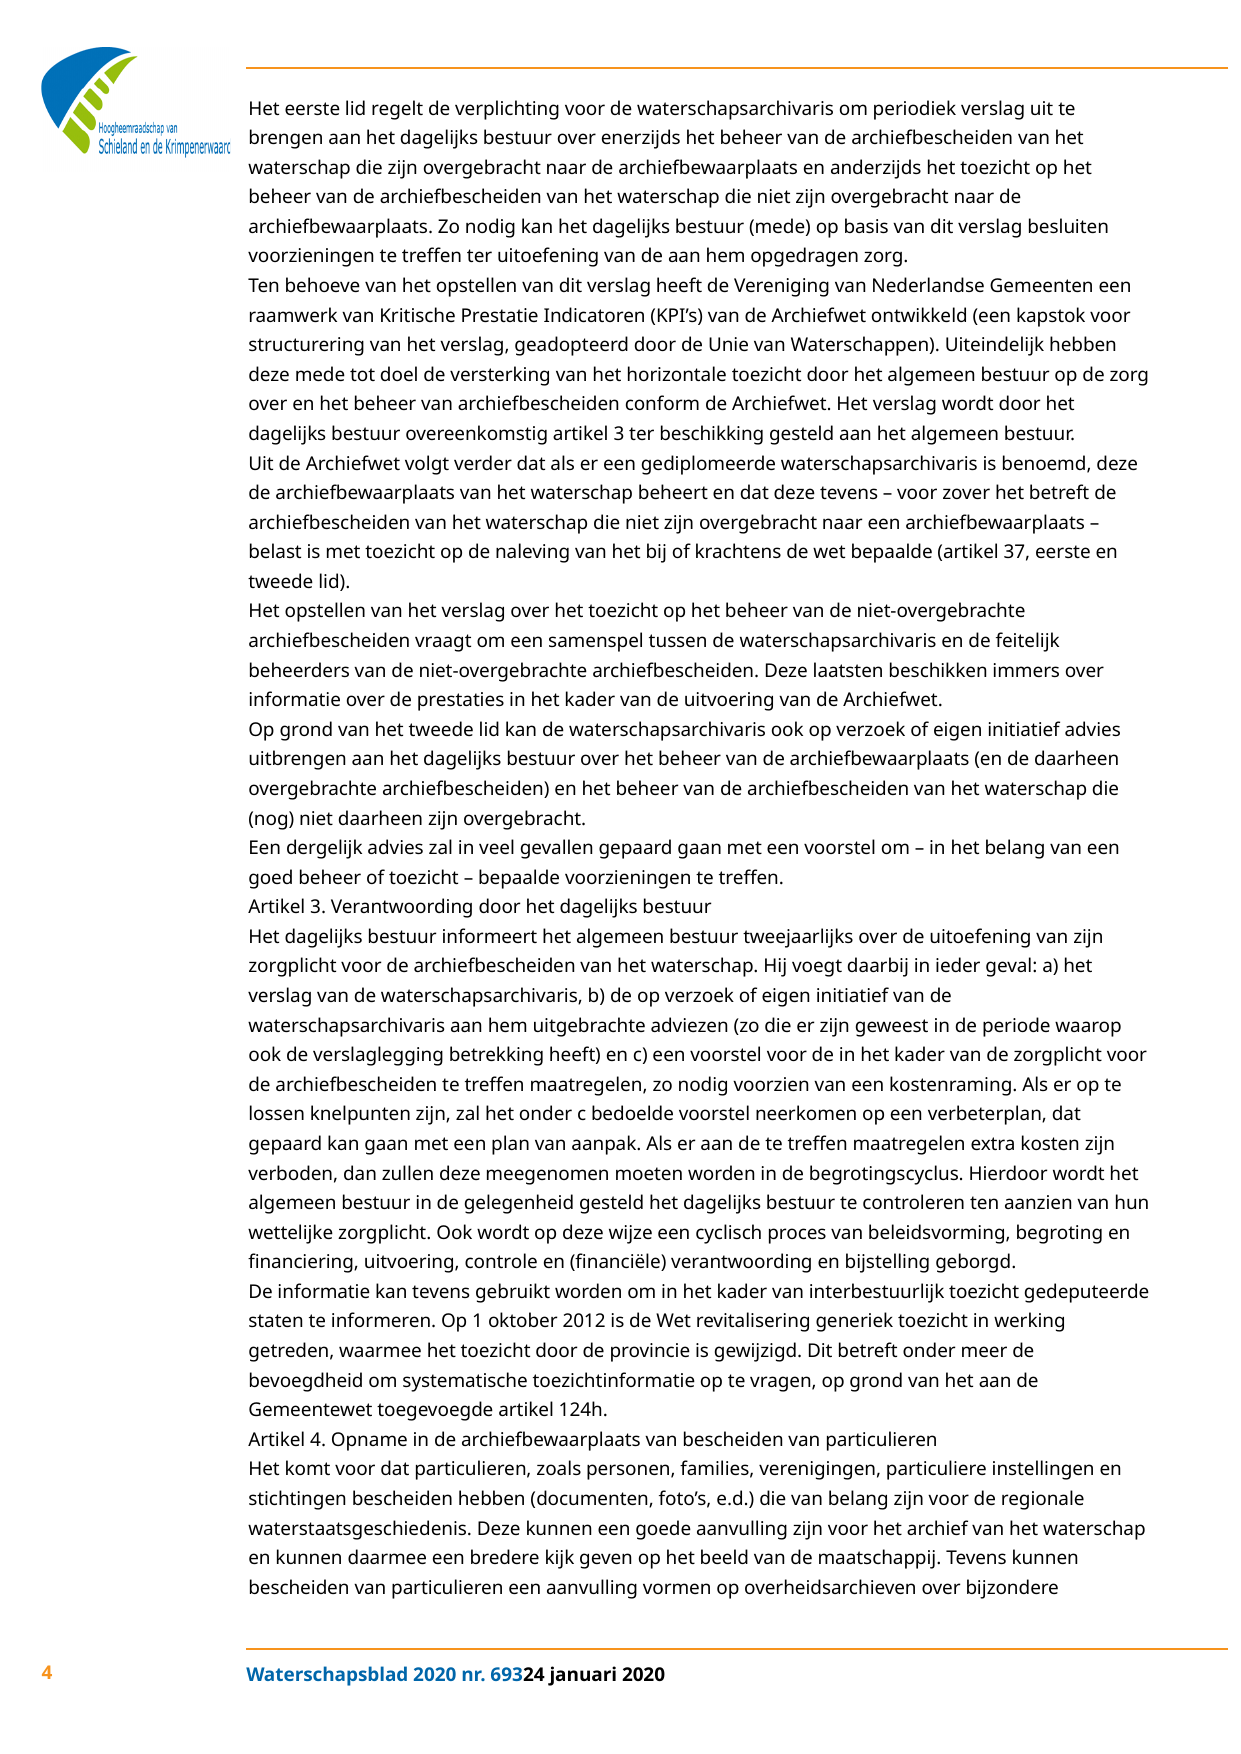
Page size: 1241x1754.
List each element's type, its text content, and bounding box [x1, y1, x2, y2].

text Uit de Archiefwet volgt verder dat als er een gediplomeerde waterschapsarchivaris is benoemd, deze de archiefbewaarplaats van het waterschap beheert en dat deze tevens – voor zover het betreft de archiefbescheiden van het waterschap die niet zijn overgebracht naar een archiefbewaarplaats – belast is met toezicht op de naleving van het bij of krachtens de wet bepaalde (artikel 37, eerste en tweede lid). [248, 450, 1152, 594]
text Het komt voor dat particulieren, zoals personen, families, verenigingen, particuliere instellingen en stichtingen bescheiden hebben (documenten, foto’s, e.d.) die van belang zijn voor de regionale waterstaatsgeschiedenis. Deze kunnen een goede aanvulling zijn voor het archief van het waterschap en kunnen daarmee een bredere kijk geven op het beeld van de maatschappij. Tevens kunnen bescheiden van particulieren een aanvulling vormen op overheidsarchieven over bijzondere [248, 1456, 1152, 1600]
text Het opstellen van het verslag over het toezicht op het beheer van de niet-overgebrachte archiefbescheiden vraagt om een samenspel tussen de waterschapsarchivaris en de feitelijk beheerders van de niet-overgebrachte archiefbescheiden. Deze laatsten beschikken immers over informatie over de prestaties in het kader van de uitvoering van de Archiefwet. [248, 598, 1152, 712]
text De informatie kan tevens gebruikt worden om in het kader van interbestuurlijk toezicht gedeputeerde staten te informeren. Op 1 oktober 2012 is de Wet revitalisering generiek toezicht in werking getreden, waarmee het toezicht door de provincie is gewijzigd. Dit betreft onder meer de bevoegdheid om systematische toezichtinformatie op te vragen, op grond van het aan de Gemeentewet toegevoegde artikel 124h. [248, 1278, 1152, 1422]
text Op grond van het tweede lid kan de waterschapsarchivaris ook op verzoek of eigen initiatief advies uitbrengen aan het dagelijks bestuur over het beheer van de archiefbewaarplaats (en de daarheen overgebrachte archiefbescheiden) en het beheer van de archiefbescheiden van het waterschap die (nog) niet daarheen zijn overgebracht. [248, 716, 1152, 831]
text Artikel 3. Verantwoording door het dagelijks bestuur [248, 893, 1152, 919]
text Ten behoeve van het opstellen van dit verslag heeft de Vereniging van Nederlandse Gemeenten een raamwerk van Kritische Prestatie Indicatoren (KPI’s) van de Archiefwet ontwikkeld (een kapstok voor structurering van het verslag, geadopteerd door de Unie van Waterschappen). Uiteindelijk hebben deze mede tot doel de versterking van het horizontale toezicht door het algemeen bestuur op de zorg over en het beheer van archiefbescheiden conform de Archiefwet. Het verslag wordt door het dagelijks bestuur overeenkomstig artikel 3 ter beschikking gesteld aan het algemeen bestuur. [248, 272, 1152, 446]
text Het dagelijks bestuur informeert het algemeen bestuur tweejaarlijks over de uitoefening van zijn zorgplicht voor de archiefbescheiden van het waterschap. Hij voegt daarbij in ieder geval: a) het verslag van de waterschapsarchivaris, b) de op verzoek of eigen initiatief van de waterschapsarchivaris aan hem uitgebrachte adviezen (zo die er zijn geweest in de periode waarop ook de verslaglegging betrekking heeft) en c) een voorstel voor de in het kader van de zorgplicht voor de archiefbescheiden te treffen maatregelen, zo nodig voorzien van een kostenraming. Als er op te lossen knelpunten zijn, zal het onder c bedoelde voorstel neerkomen op een verbeterplan, dat gepaard kan gaan met een plan van aanpak. Als er aan de te treffen maatregelen extra kosten zijn verboden, dan zullen deze meegenomen moeten worden in de begrotingscyclus. Hierdoor wordt het algemeen bestuur in de gelegenheid gesteld het dagelijks bestuur te controleren ten aanzien van hun wettelijke zorgplicht. Ook wordt op deze wijze een cyclisch proces van beleidsvorming, begroting en financiering, uitvoering, controle en (financiële) verantwoording en bijstelling geborgd. [248, 923, 1152, 1274]
text Het eerste lid regelt de verplichting voor de waterschapsarchivaris om periodiek verslag uit te brengen aan het dagelijks bestuur over enerzijds het beheer van de archiefbescheiden van het waterschap die zijn overgebracht naar de archiefbewaarplaats en anderzijds het toezicht op het beheer van de archiefbescheiden van het waterschap die niet zijn overgebracht naar de archiefbewaarplaats. Zo nodig kan het dagelijks bestuur (mede) op basis van dit verslag besluiten voorzieningen te treffen ter uitoefening van de aan hem opgedragen zorg. [248, 95, 1152, 268]
text Artikel 4. Opname in de archiefbewaarplaats van bescheiden van particulieren [248, 1426, 1152, 1452]
picture [41, 47, 231, 172]
text Een dergelijk advies zal in veel gevallen gepaard gaan met een voorstel om – in het belang van een goed beheer of toezicht – bepaalde voorzieningen te treffen. [248, 834, 1152, 890]
